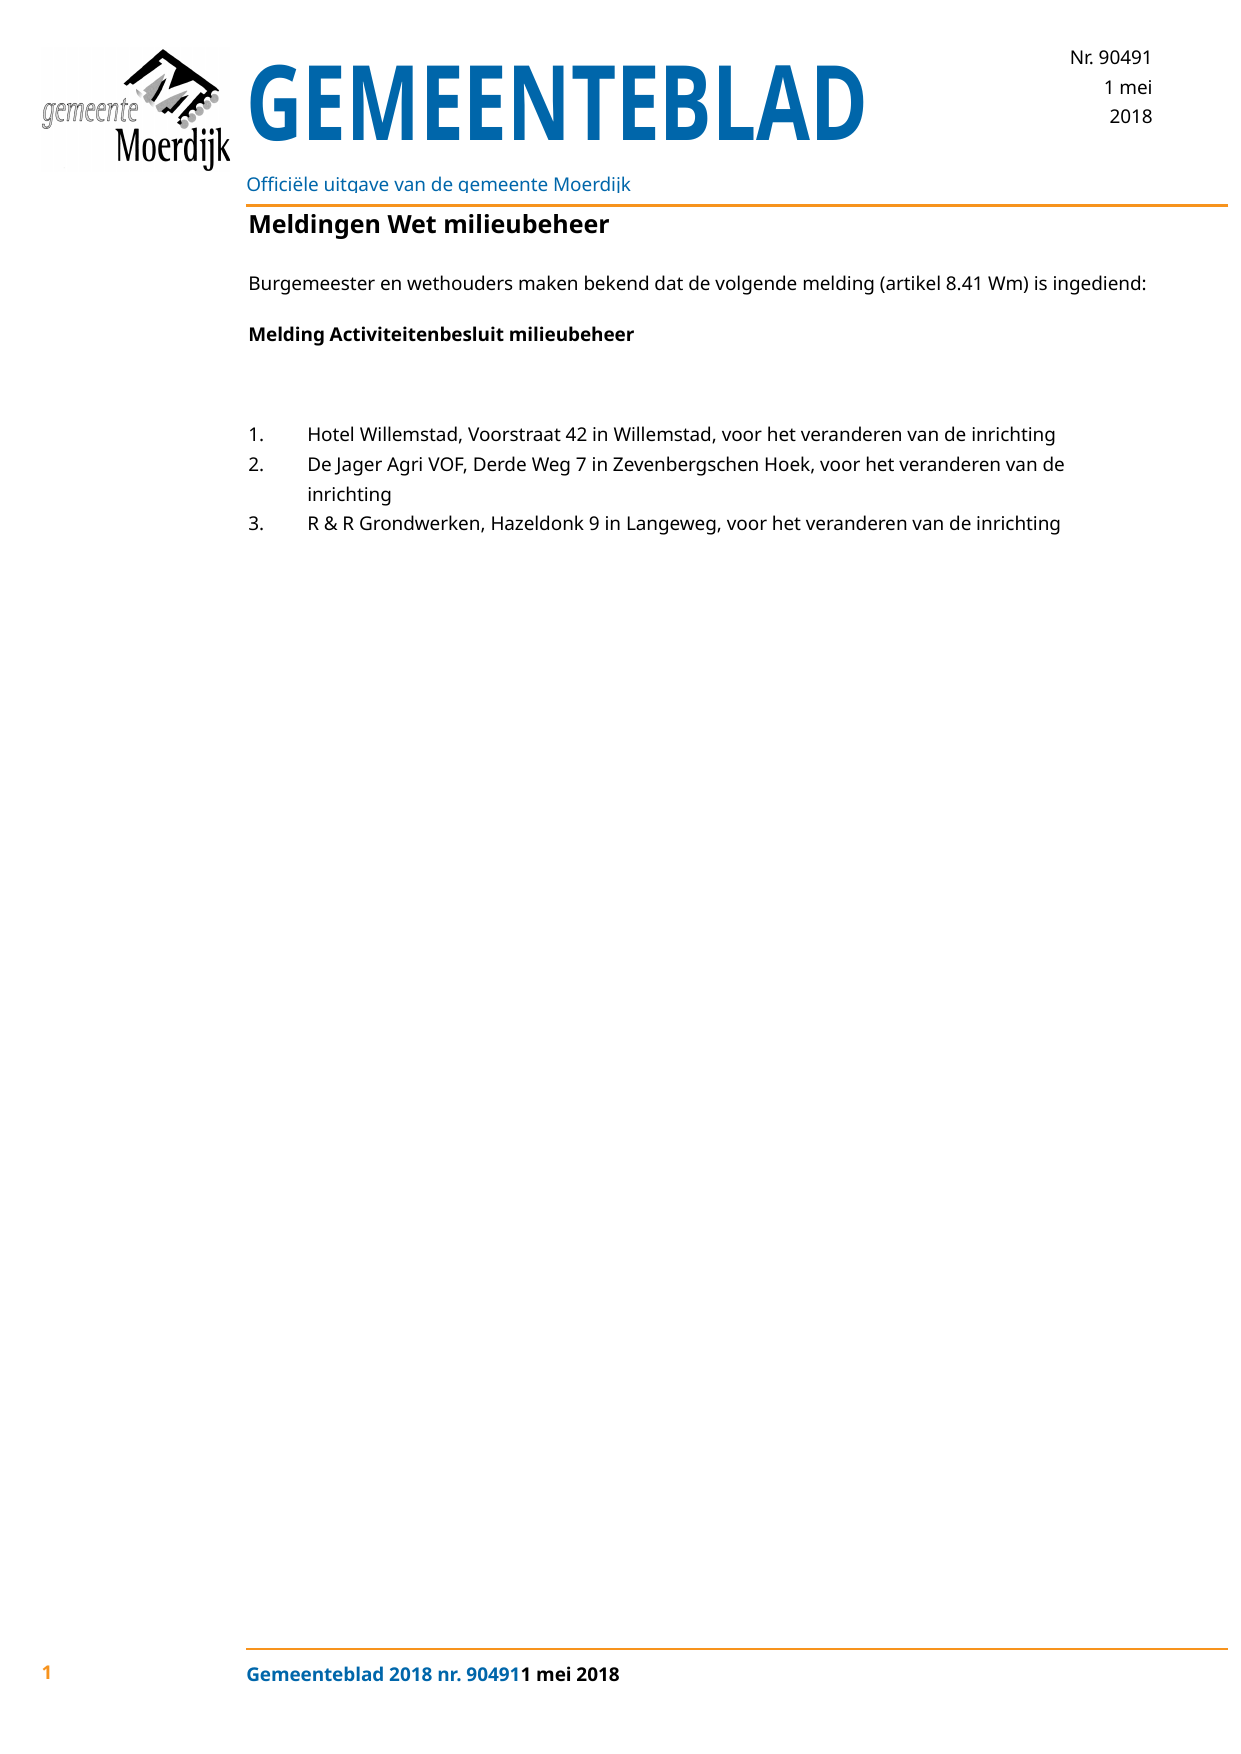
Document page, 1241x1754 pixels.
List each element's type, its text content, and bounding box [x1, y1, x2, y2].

text Meldingen Wet milieubeheer [248, 207, 1152, 241]
text Melding Activiteitenbesluit milieubeheer [248, 321, 1152, 346]
text Burgemeester en wethouders maken bekend dat de volgende melding (artikel 8.41 Wm) is ingediend: [248, 270, 1152, 296]
list R & R Grondwerken, Hazeldonk 9 in Langeweg, voor het veranderen van de inrichting [248, 510, 1152, 536]
list Hotel Willemstad, Voorstraat 42 in Willemstad, voor het veranderen van de inrichting [248, 422, 1152, 447]
picture [41, 47, 231, 172]
list De Jager Agri VOF, Derde Weg 7 in Zevenbergschen Hoek, voor het veranderen van de inrichting [248, 451, 1152, 506]
